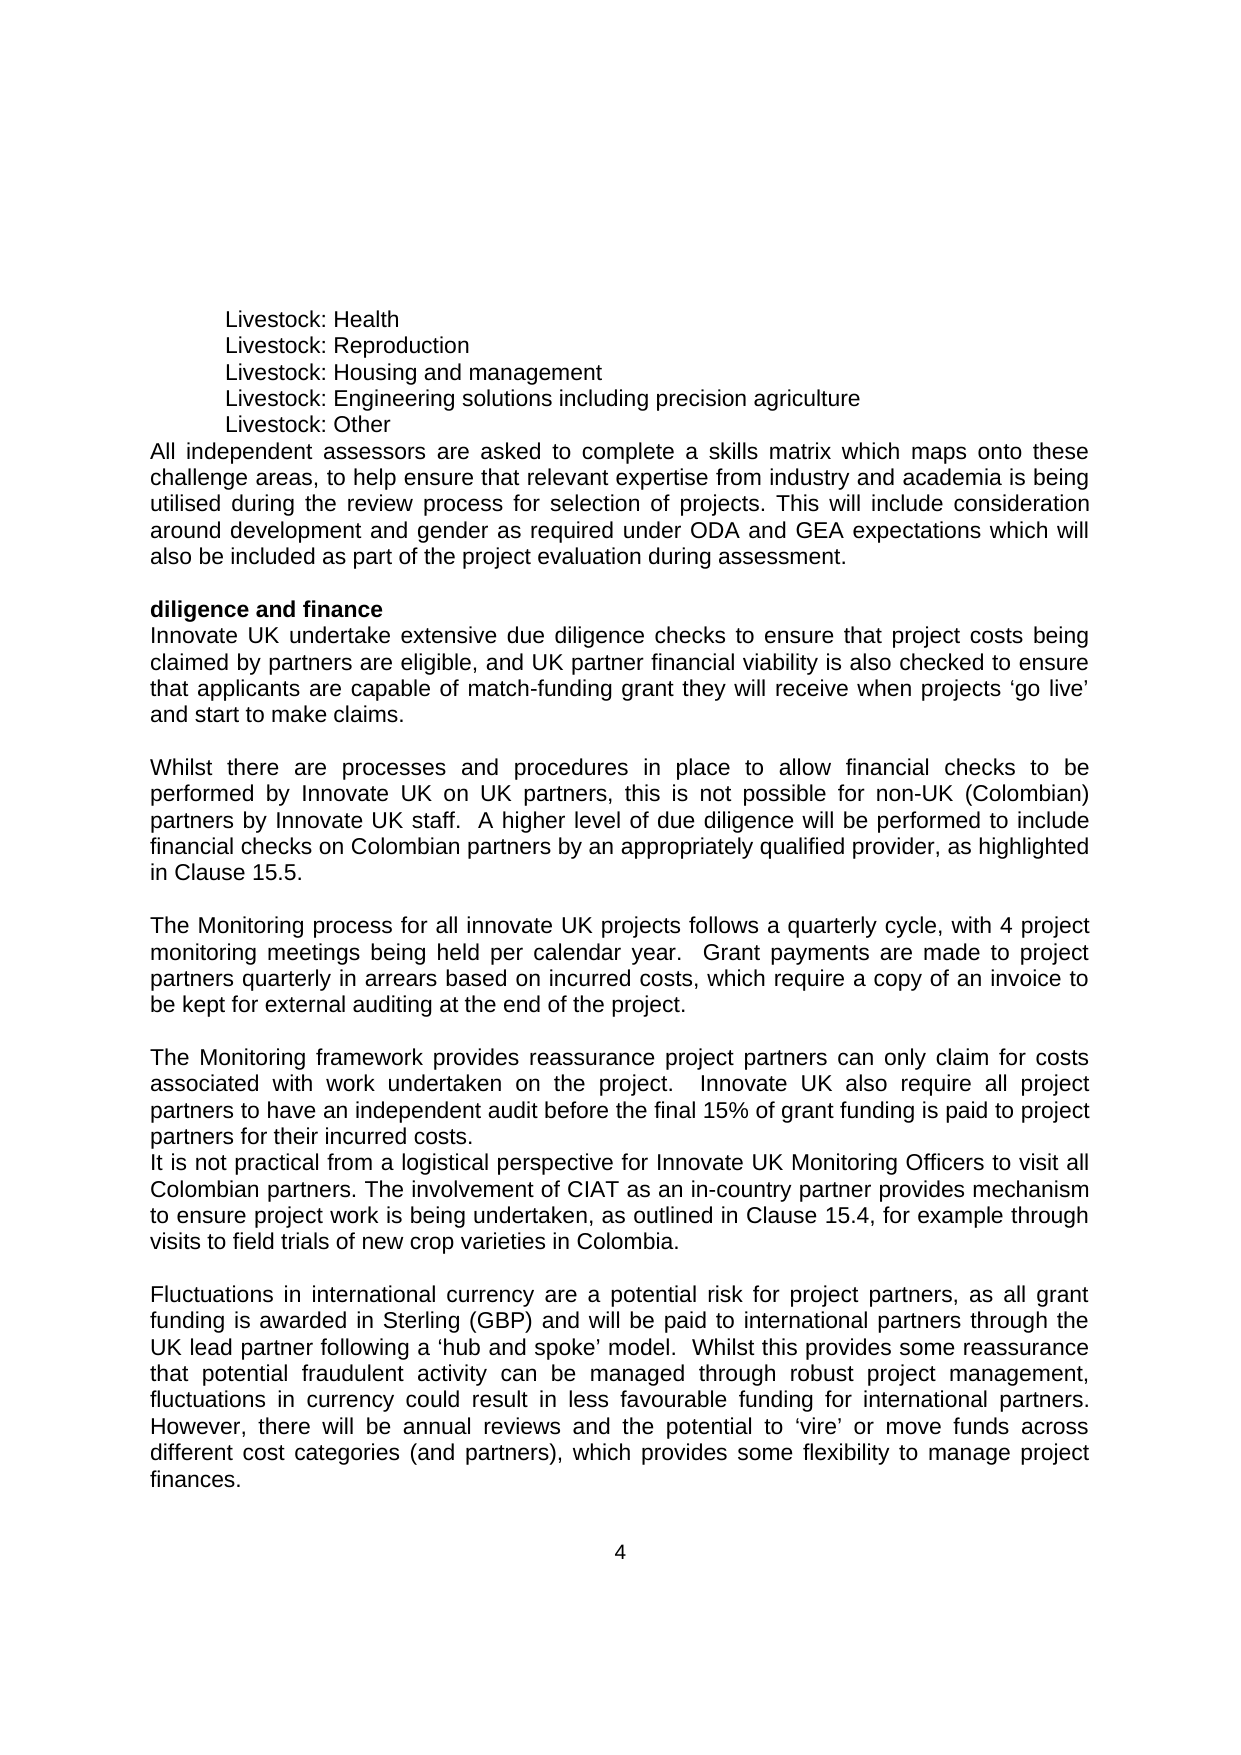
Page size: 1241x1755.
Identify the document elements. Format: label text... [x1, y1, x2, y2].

text diligence and finance [150, 596, 1090, 622]
text All independent assessors are asked to complete a skills matrix which maps onto these challenge areas, to help ensure that relevant expertise from industry and academia is being utilised during the review process for selection of projects. This will include consideration around development and gender as required under ODA and GEA expectations which will also be included as part of the project evaluation during assessment. [150, 438, 1090, 569]
text Livestock: Engineering solutions including precision agriculture [225, 385, 1090, 411]
text It is not practical from a logistical perspective for Innovate UK Monitoring Officers to visit all Colombian partners. The involvement of CIAT as an in-country partner provides mechanism to ensure project work is being undertaken, as outlined in Clause 15.4, for example through visits to field trials of new crop varieties in Colombia. [150, 1149, 1090, 1255]
text Innovate UK undertake extensive due diligence checks to ensure that project costs being claimed by partners are eligible, and UK partner financial viability is also checked to ensure that applicants are capable of match-funding grant they will receive when projects ‘go live’ and start to make claims. [150, 622, 1090, 728]
text Livestock: Housing and management [225, 359, 1090, 385]
text Fluctuations in international currency are a potential risk for project partners, as all grant funding is awarded in Sterling (GBP) and will be paid to international partners through the UK lead partner following a ‘hub and spoke’ model. Whilst this provides some reassurance that potential fraudulent activity can be managed through robust project management, fluctuations in currency could result in less favourable funding for international partners. However, there will be annual reviews and the potential to ‘vire’ or move funds across different cost categories (and partners), which provides some flexibility to manage project finances. [150, 1281, 1090, 1492]
text Whilst there are processes and procedures in place to allow financial checks to be performed by Innovate UK on UK partners, this is not possible for non-UK (Colombian) partners by Innovate UK staff. A higher level of due diligence will be performed to include financial checks on Colombian partners by an appropriately qualified provider, as highlighted in Clause 15.5. [150, 754, 1090, 886]
text The Monitoring framework provides reassurance project partners can only claim for costs associated with work undertaken on the project. Innovate UK also require all project partners to have an independent audit before the final 15% of grant funding is paid to project partners for their incurred costs. [150, 1044, 1090, 1149]
text Livestock: Reproduction [225, 332, 1090, 359]
text Livestock: Other [225, 411, 1090, 438]
text The Monitoring process for all innovate UK projects follows a quarterly cycle, with 4 project monitoring meetings being held per calendar year. Grant payments are made to project partners quarterly in arrears based on incurred costs, which require a copy of an invoice to be kept for external auditing at the end of the project. [150, 912, 1090, 1017]
text Livestock: Health [225, 306, 1090, 332]
